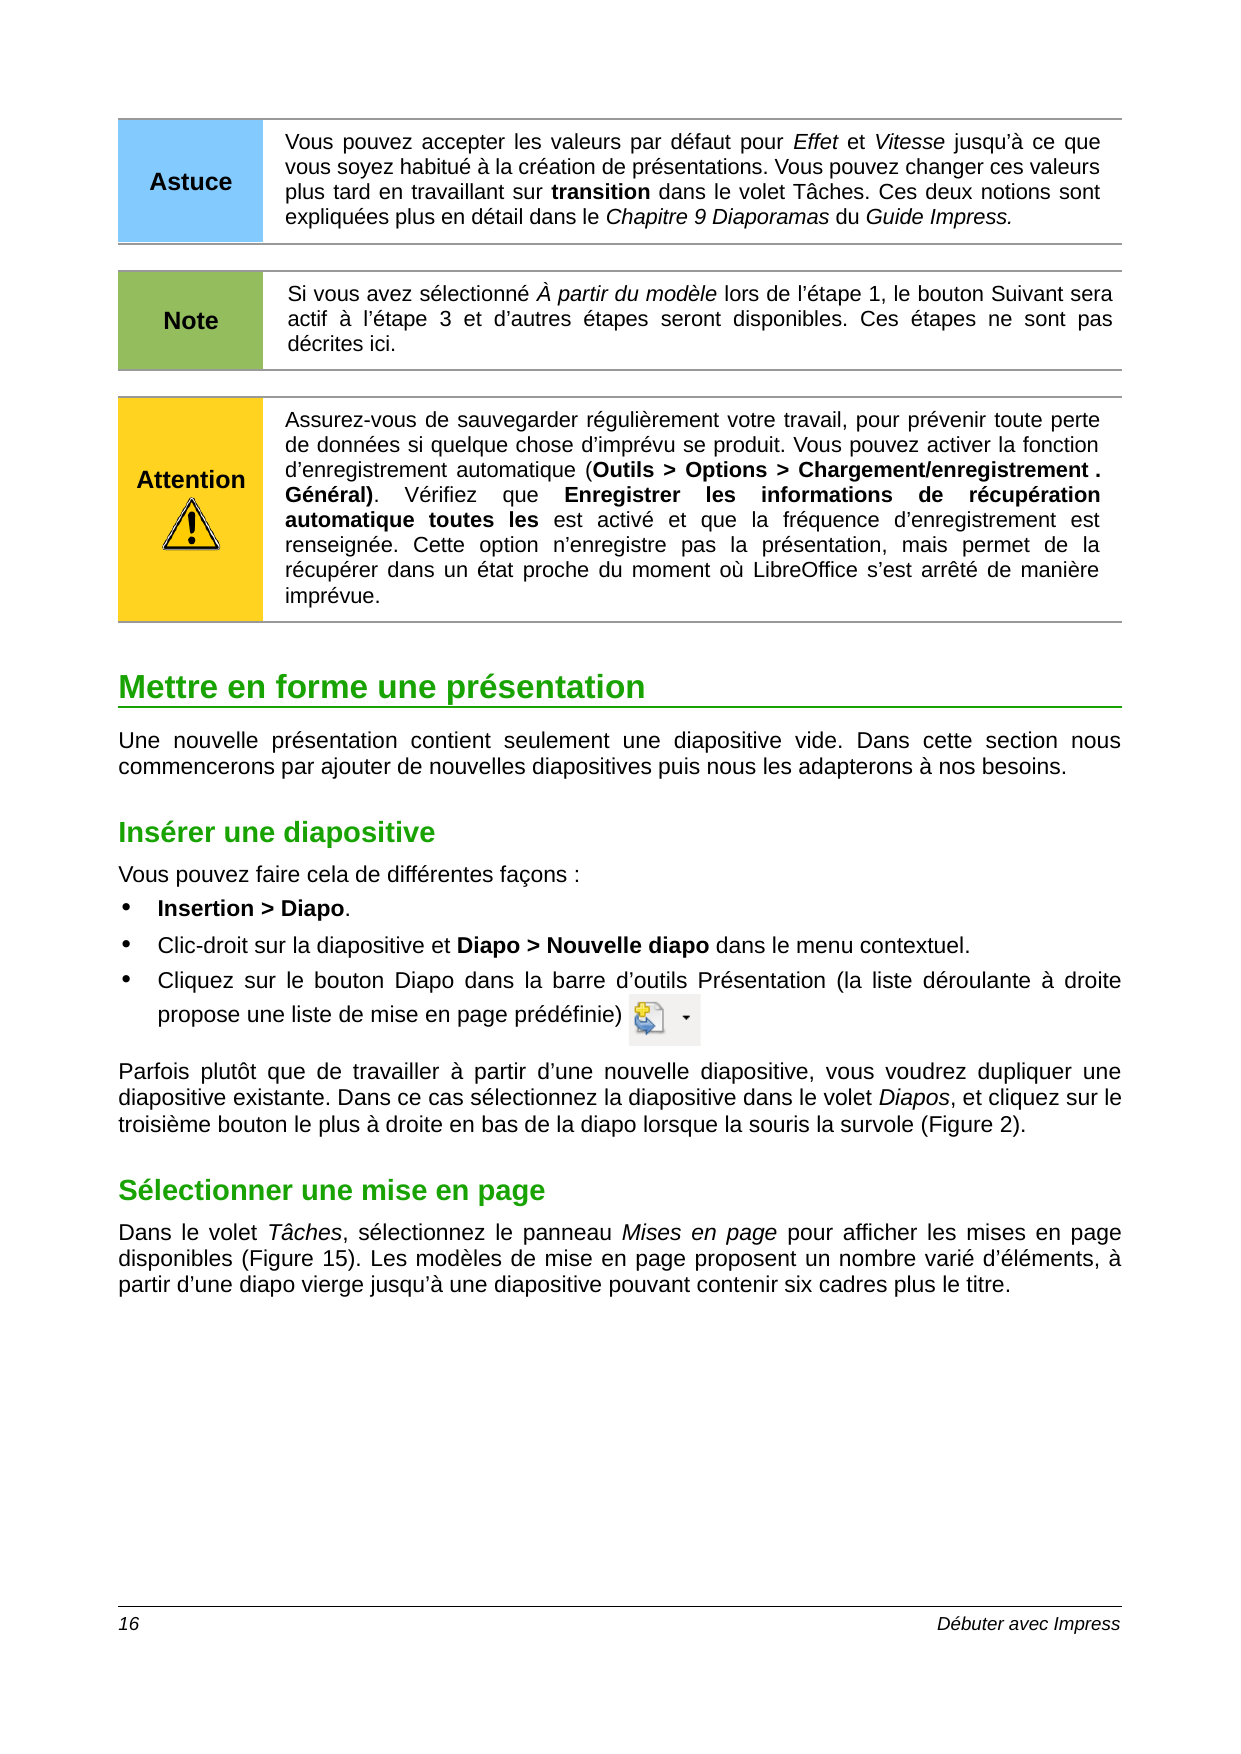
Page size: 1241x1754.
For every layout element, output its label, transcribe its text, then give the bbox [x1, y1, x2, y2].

list Cliquez sur le bouton Diapo dans la barre d’outils Présentation (la liste déroulante à droite propose une liste de mise en page prédéfinie) [118, 965, 1122, 1046]
picture [158, 493, 224, 554]
subtitle Mettre en forme une présentation [118, 667, 1122, 706]
table_header Astuce [118, 120, 263, 242]
subtitle Insérer une diapositive [118, 815, 1122, 848]
subtitle Sélectionner une mise en page [118, 1173, 1122, 1206]
list Vous pouvez faire cela de différentes façons : [118, 861, 1122, 887]
table_header Assurez-vous de sauvegarder régulièrement votre travail, pour prévenir toute perte de données si quelque chose d’imprévu se produit. Vous pouvez activer la fonction d’enregistrement automatique (Outils > Options > Chargement/enregistrement . Général). Vérifiez que Enregistrer les informations de récupération automatique toutes les est activé et que la fréquence d’enregistrement est renseignée. Cette option n’enregistre pas la présentation, mais permet de la récupérer dans un état proche du moment où LibreOffice s’est arrêté de manière imprévue. [264, 398, 1122, 621]
text Dans le volet Tâches, sélectionnez le panneau Mises en page pour afficher les mises en page disponibles (Figure 15). Les modèles de mise en page proposent un nombre varié d’éléments, à partir d’une diapo vierge jusqu’à une diapositive pouvant contenir six cadres plus le titre. [118, 1218, 1122, 1298]
list Clic-droit sur la diapositive et Diapo > Nouvelle diapo dans le menu contextuel. [118, 930, 1122, 959]
table_header Attention [118, 398, 263, 621]
list Insertion > Diapo. [118, 893, 1122, 924]
text Une nouvelle présentation contient seulement une diapositive vide. Dans cette section nous commencerons par ajouter de nouvelles diapositives puis nous les adapterons à nos besoins. [118, 727, 1122, 779]
text Parfois plutôt que de travailler à partir d’une nouvelle diapositive, vous voudrez dupliquer une diapositive existante. Dans ce cas sélectionnez la diapositive dans le volet Diapos, et cliquez sur le troisième bouton le plus à droite en bas de la diapo lorsque la souris la survole (Figure 2). [118, 1058, 1122, 1137]
table_header Vous pouvez accepter les valeurs par défaut pour Effet et Vitesse jusqu’à ce que vous soyez habitué à la création de présentations. Vous pouvez changer ces valeurs plus tard en travaillant sur transition dans le volet Tâches. Ces deux notions sont expliquées plus en détail dans le Chapitre 9 Diaporamas du Guide Impress. [264, 120, 1122, 242]
table_header Note [118, 272, 263, 369]
table_header Si vous avez sélectionné À partir du modèle lors de l’étape 1, le bouton Suivant sera actif à l’étape 3 et d’autres étapes seront disponibles. Ces étapes ne sont pas décrites ici. [264, 272, 1122, 369]
picture [628, 994, 701, 1046]
